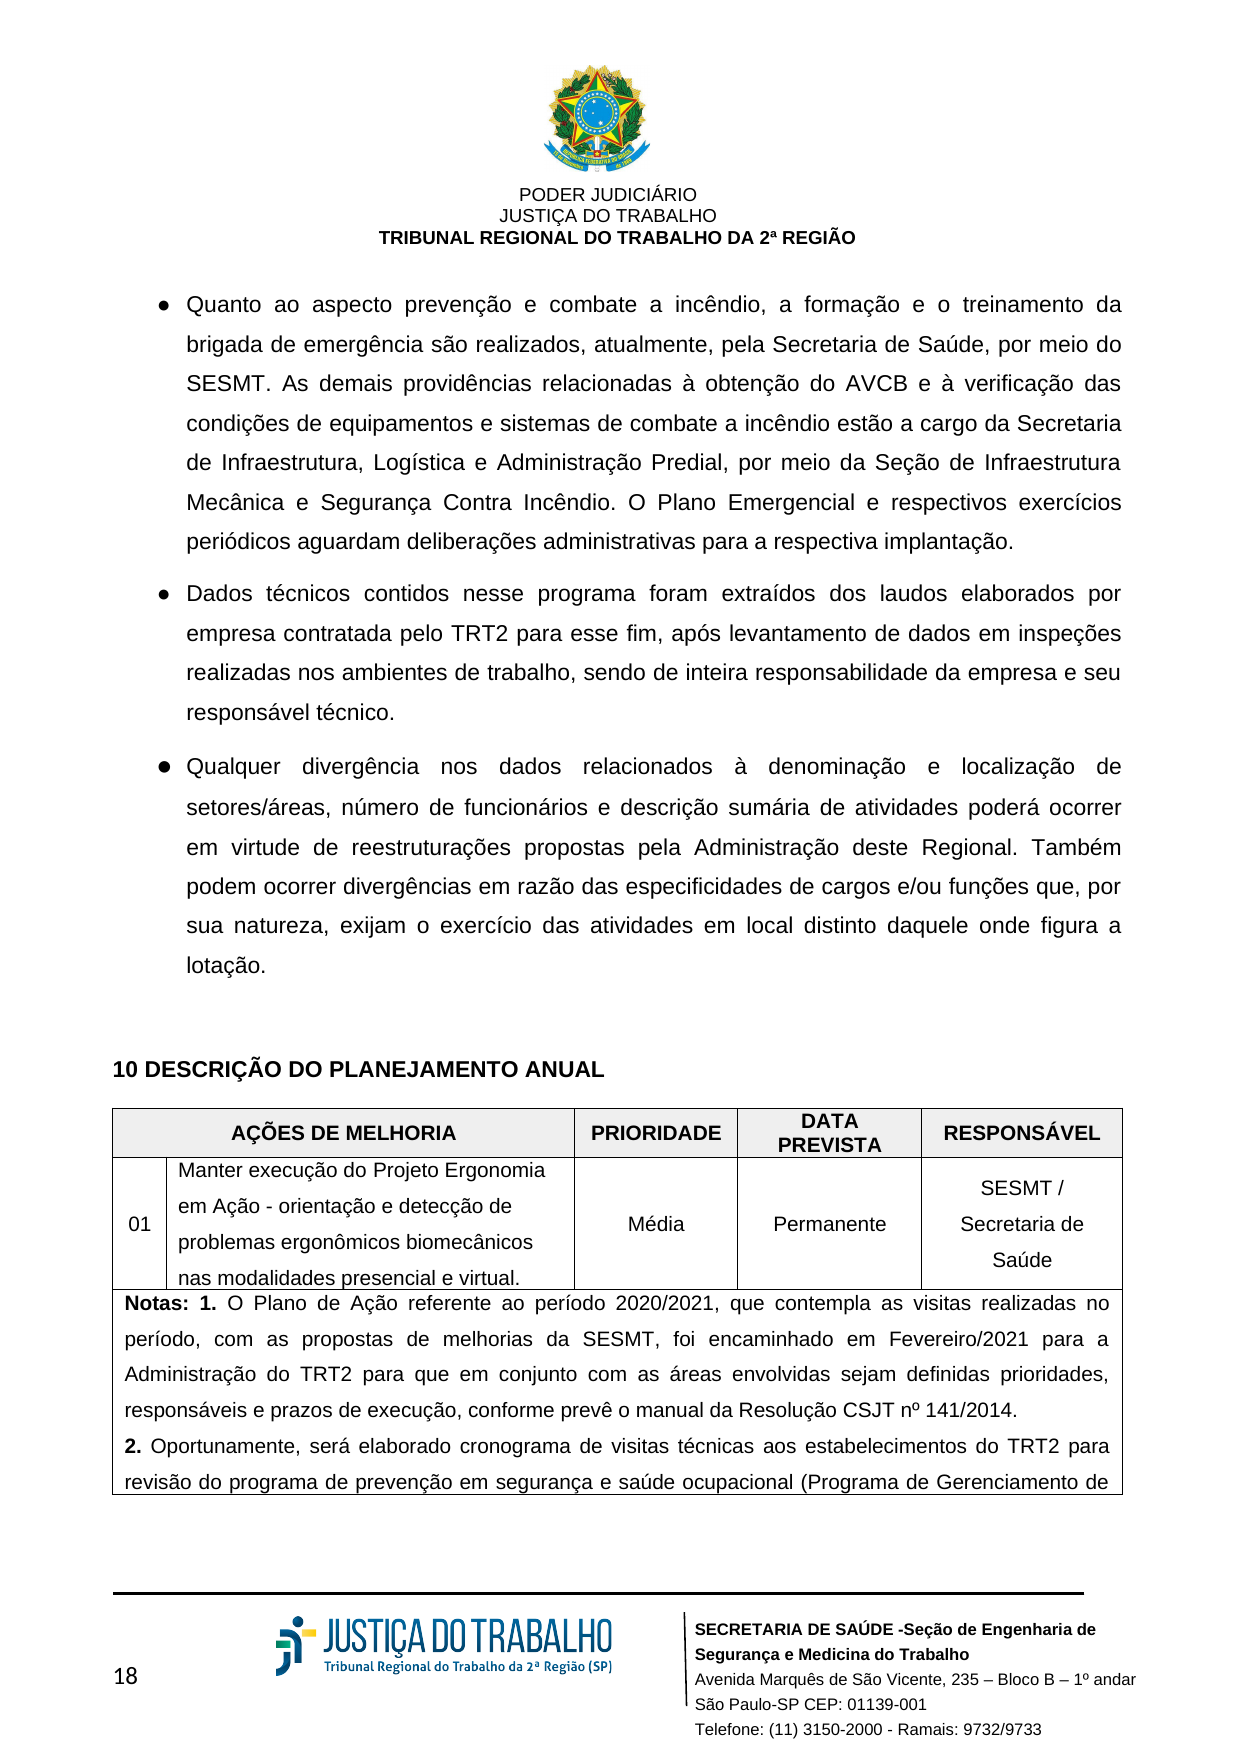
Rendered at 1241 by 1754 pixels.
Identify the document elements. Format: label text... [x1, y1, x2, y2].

table_header PRIORIDADE [575, 1109, 737, 1157]
picture [276, 1616, 612, 1676]
table_header RESPONSÁVEL [922, 1109, 1122, 1157]
list Dados técnicos contidos nesse programa foram extraídos dos laudos elaborados por empresa contratada pelo TRT2 para esse fim, após levantamento de dados em inspeções realizadas nos ambientes de trabalho, sendo de inteira responsabilidade da empresa e seu responsável técnico. [157, 580, 1122, 725]
table_cell Notas: 1. O Plano de Ação referente ao período 2020/2021, que contempla as visitas realizadas no período, com as propostas de melhorias da SESMT, foi encaminhado em Fevereiro/2021 para a Administração do TRT2 para que em conjunto com as áreas envolvidas sejam definidas prioridades, responsáveis e prazos de execução, conforme prevê o manual da Resolução CSJT nº 141/2014. 2. Oportunamente, será elaborado cronograma de visitas técnicas aos estabelecimentos do TRT2 para revisão do programa de prevenção em segurança e saúde ocupacional (Programa de Gerenciamento de [113, 1290, 1122, 1494]
subtitle 10 DESCRIÇÃO DO PLANEJAMENTO ANUAL [112, 1056, 1122, 1082]
table_cell Média [575, 1158, 737, 1289]
table_header AÇÕES DE MELHORIA [113, 1109, 574, 1157]
table_cell Manter execução do Projeto Ergonomia em Ação - orientação e detecção de problemas ergonômicos biomecânicos nas modalidades presencial e virtual. [167, 1158, 574, 1289]
table_cell 01 [113, 1158, 166, 1289]
picture [543, 65, 650, 172]
table_cell SESMT / Secretaria de Saúde [922, 1158, 1122, 1289]
list Quanto ao aspecto prevenção e combate a incêndio, a formação e o treinamento da brigada de emergência são realizados, atualmente, pela Secretaria de Saúde, por meio do SESMT. As demais providências relacionadas à obtenção do AVCB e à verificação das condições de equipamentos e sistemas de combate a incêndio estão a cargo da Secretaria de Infraestrutura, Logística e Administração Predial, por meio da Seção de Infraestrutura Mecânica e Segurança Contra Incêndio. O Plano Emergencial e respectivos exercícios periódicos aguardam deliberações administrativas para a respectiva implantação. [157, 291, 1122, 554]
table_cell Permanente [738, 1158, 921, 1289]
table_header DATA PREVISTA [738, 1109, 921, 1157]
list Qualquer divergência nos dados relacionados à denominação e localização de setores/áreas, número de funcionários e descrição sumária de atividades poderá ocorrer em virtude de reestruturações propostas pela Administração deste Regional. Também podem ocorrer divergências em razão das especificidades de cargos e/ou funções que, por sua natureza, exijam o exercício das atividades em local distinto daquele onde figura a lotação. [157, 750, 1122, 978]
